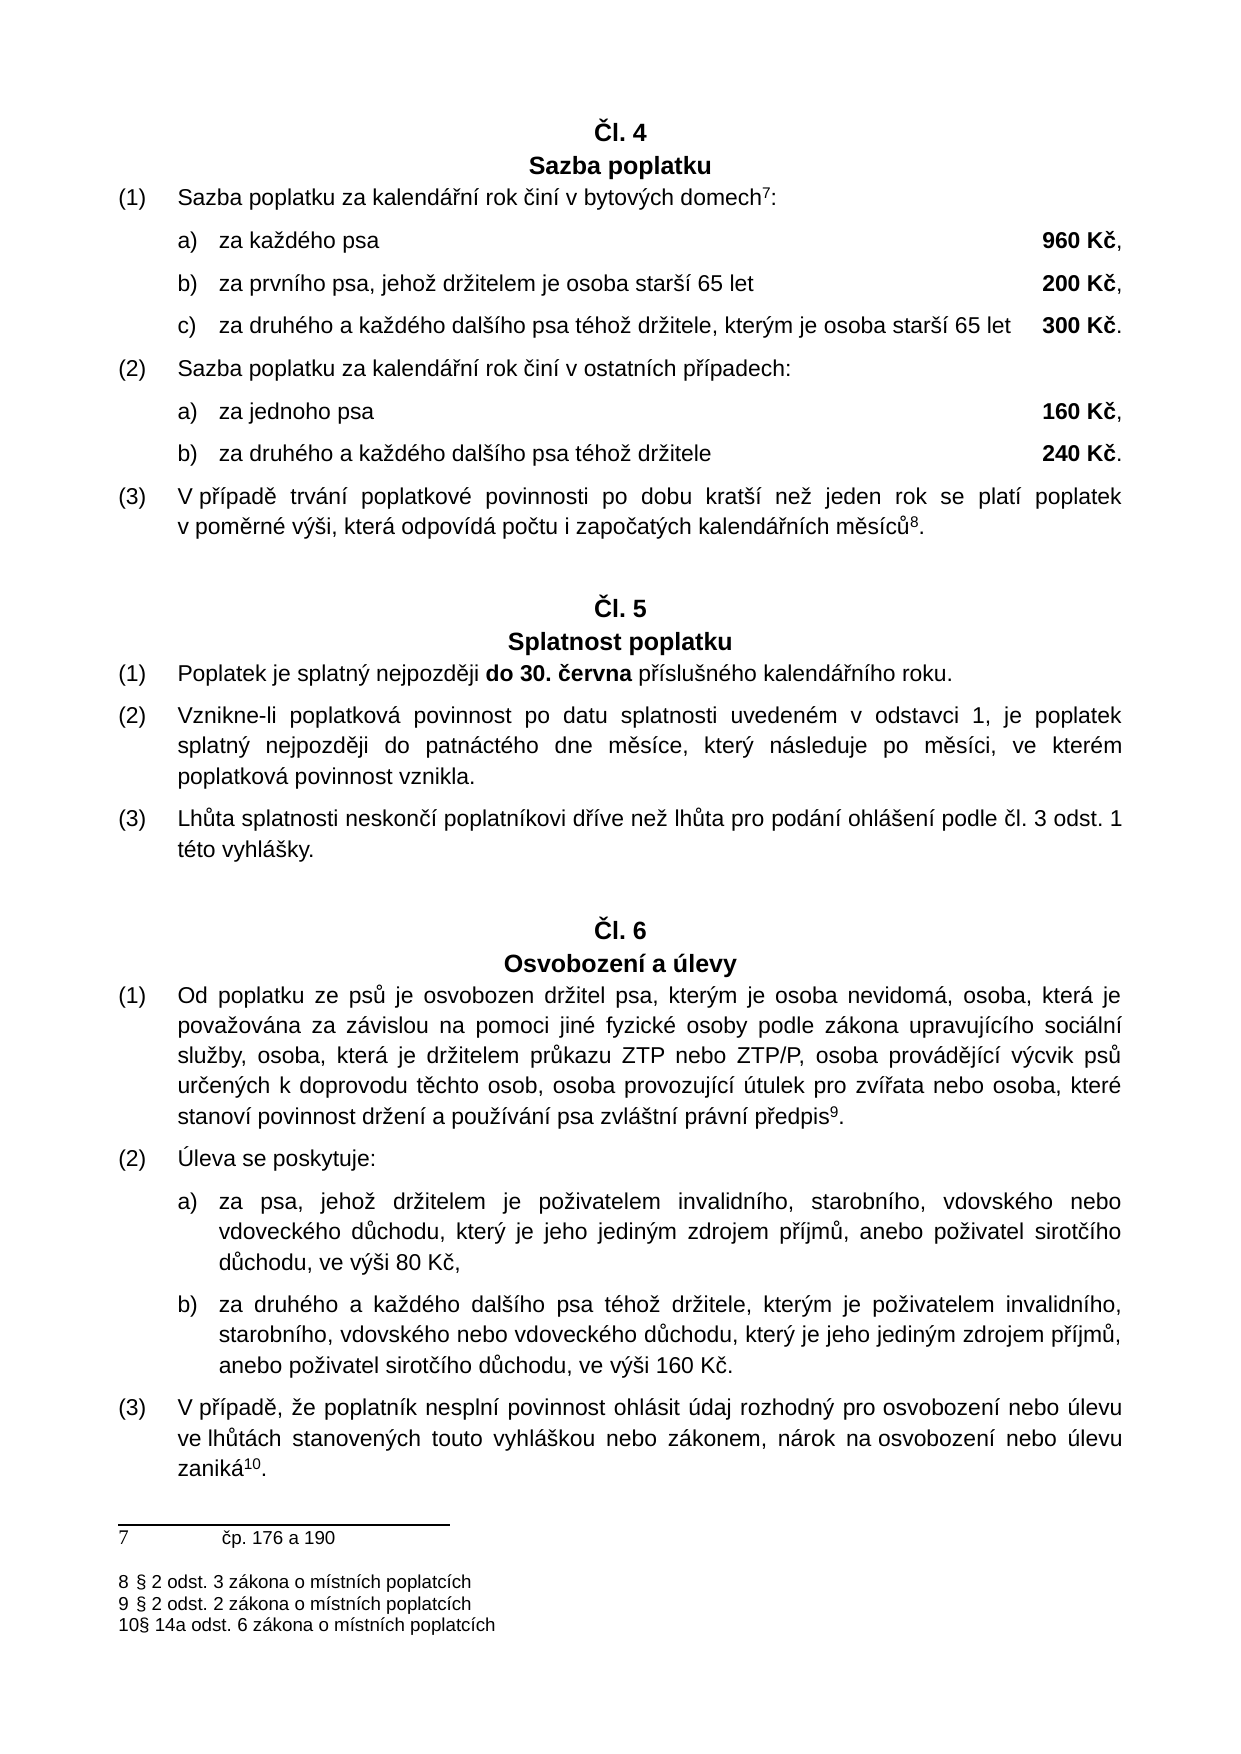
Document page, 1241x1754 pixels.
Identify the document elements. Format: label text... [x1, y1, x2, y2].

list za druhého a každého dalšího psa téhož držitele 240 Kč. [177, 440, 1122, 467]
list V případě, že poplatník nesplní povinnost ohlásit údaj rozhodný pro osvobození nebo úlevu ve lhůtách stanovených touto vyhláškou nebo zákonem, nárok na osvobození nebo úlevu zaniká. [118, 1394, 1122, 1481]
subtitle Čl. 6 Osvobození a úlevy [118, 916, 1122, 978]
list za prvního psa, jehož držitelem je osoba starší 65 let 200 Kč, [177, 269, 1122, 296]
list za druhého a každého dalšího psa téhož držitele, kterým je poživatelem invalidního, starobního, vdovského nebo vdoveckého důchodu, který je jeho jediným zdrojem příjmů, anebo poživatel sirotčího důchodu, ve výši 160 Kč. [177, 1291, 1122, 1378]
list Od poplatku ze psů je osvobozen držitel psa, kterým je osoba nevidomá, osoba, která je považována za závislou na pomoci jiné fyzické osoby podle zákona upravujícího sociální služby, osoba, která je držitelem průkazu ZTP nebo ZTP/P, osoba provádějící výcvik psů určených k doprovodu těchto osob, osoba provozující útulek pro zvířata nebo osoba, které stanoví povinnost držení a používání psa zvláštní právní předpis. [118, 982, 1122, 1129]
list Poplatek je splatný nejpozději do 30. června příslušného kalendářního roku. [118, 659, 1122, 686]
list § 14a odst. 6 zákona o místních poplatcích [118, 1614, 1122, 1635]
list za psa, jehož držitelem je poživatelem invalidního, starobního, vdovského nebo vdoveckého důchodu, který je jeho jediným zdrojem příjmů, anebo poživatel sirotčího důchodu, ve výši 80 Kč, [177, 1188, 1122, 1275]
list za jednoho psa 160 Kč, [177, 398, 1122, 424]
list čp. 176 a 190 [118, 1525, 1122, 1549]
list § 2 odst. 3 zákona o místních poplatcích [118, 1571, 1122, 1592]
subtitle Čl. 5 Splatnost poplatku [118, 593, 1122, 655]
list Sazba poplatku za kalendářní rok činí v ostatních případech: [118, 355, 1122, 381]
list Sazba poplatku za kalendářní rok činí v bytových domech: [118, 184, 1122, 211]
list Lhůta splatnosti neskončí poplatníkovi dříve než lhůta pro podání ohlášení podle čl. 3 odst. 1 této vyhlášky. [118, 805, 1122, 862]
list Úleva se poskytuje: [118, 1145, 1122, 1172]
list V případě trvání poplatkové povinnosti po dobu kratší než jeden rok se platí poplatek v poměrné výši, která odpovídá počtu i započatých kalendářních měsíců. [118, 483, 1122, 540]
list § 2 odst. 2 zákona o místních poplatcích [118, 1592, 1122, 1614]
list Vznikne-li poplatková povinnost po datu splatnosti uvedeném v odstavci 1, je poplatek splatný nejpozději do patnáctého dne měsíce, který následuje po měsíci, ve kterém poplatková povinnost vznikla. [118, 702, 1122, 789]
subtitle Čl. 4 Sazba poplatku [118, 118, 1122, 180]
list za každého psa 960 Kč, [177, 227, 1122, 253]
list za druhého a každého dalšího psa téhož držitele, kterým je osoba starší 65 let 300 Kč. [177, 312, 1122, 339]
